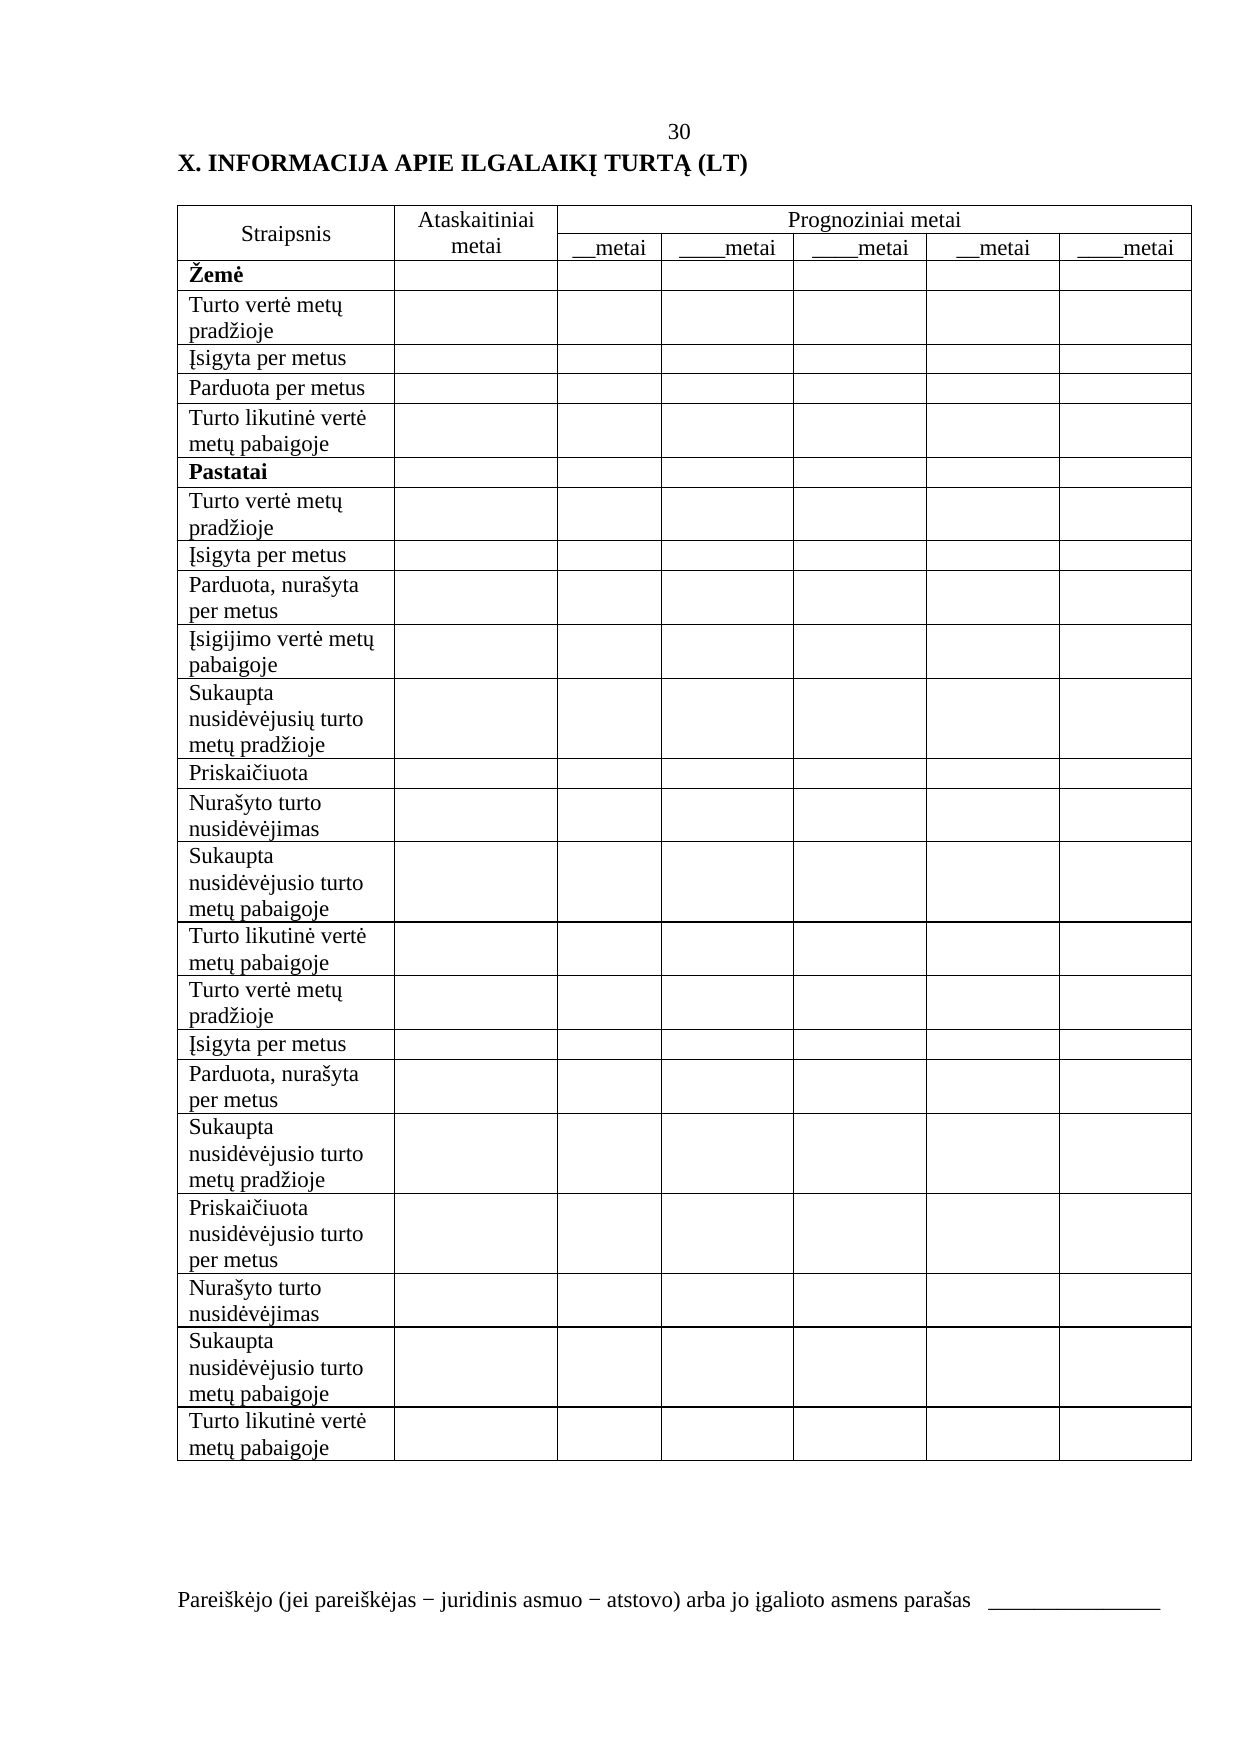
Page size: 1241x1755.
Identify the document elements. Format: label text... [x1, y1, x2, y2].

table_cell __metai [558, 234, 661, 260]
table_cell [395, 679, 557, 758]
table_cell Sukaupta nusidėvėjusio turto metų pradžioje [178, 1114, 394, 1192]
table_cell [1060, 1030, 1191, 1059]
table_cell [662, 679, 793, 758]
table_cell [794, 625, 926, 678]
table_cell [1060, 374, 1191, 403]
table_cell [1060, 345, 1191, 373]
table_cell [927, 789, 1059, 841]
table_cell [794, 571, 926, 624]
table_cell [794, 1060, 926, 1112]
table_cell [927, 488, 1059, 540]
table_cell [395, 625, 557, 678]
table_cell [662, 1060, 793, 1112]
table_cell [395, 1274, 557, 1326]
table_cell [1060, 679, 1191, 758]
table_cell [395, 1114, 557, 1192]
table_cell [395, 291, 557, 343]
table_cell [662, 1030, 793, 1059]
table_cell [395, 1194, 557, 1273]
table_cell [794, 488, 926, 540]
table_cell [558, 976, 661, 1029]
table_cell [927, 291, 1059, 343]
table_cell [558, 842, 661, 921]
table_cell [794, 374, 926, 403]
table_cell Turto vertė metų pradžioje [178, 976, 394, 1029]
table_cell [395, 541, 557, 570]
table_cell ____metai [1060, 234, 1191, 260]
table_cell [794, 1274, 926, 1326]
table_cell [558, 374, 661, 403]
table_cell Įsigyta per metus [178, 1030, 394, 1059]
table_cell [558, 1328, 661, 1406]
table_cell [558, 625, 661, 678]
table_cell Sukaupta nusidėvėjusio turto metų pabaigoje [178, 842, 394, 921]
table_cell [927, 923, 1059, 975]
table_cell [794, 789, 926, 841]
table_cell [1060, 1194, 1191, 1273]
table_cell ____metai [662, 234, 793, 260]
table_cell Nurašyto turto nusidėvėjimas [178, 1274, 394, 1326]
table_cell [927, 625, 1059, 678]
table_cell [927, 404, 1059, 457]
table_cell Priskaičiuota nusidėvėjusio turto per metus [178, 1194, 394, 1273]
table_cell [662, 789, 793, 841]
table_cell [558, 679, 661, 758]
table_cell [1060, 488, 1191, 540]
table_cell [927, 759, 1059, 787]
table_cell ____metai [794, 234, 926, 260]
table_cell Pastatai [178, 458, 394, 487]
table_cell Turto vertė metų pradžioje [178, 488, 394, 540]
table_cell [794, 345, 926, 373]
table_cell [927, 679, 1059, 758]
table_cell [662, 488, 793, 540]
table_cell Parduota per metus [178, 374, 394, 403]
table_cell [558, 458, 661, 487]
table_cell [395, 923, 557, 975]
table_cell [662, 1114, 793, 1192]
table_cell [558, 1114, 661, 1192]
table_cell [794, 1114, 926, 1192]
table_cell [1060, 923, 1191, 975]
table_cell [395, 1030, 557, 1059]
table_cell [662, 541, 793, 570]
table_cell [927, 976, 1059, 1029]
table_cell [662, 1194, 793, 1273]
table_cell [794, 1328, 926, 1406]
table_cell [662, 1328, 793, 1406]
table_cell [1060, 1408, 1191, 1460]
table_cell [395, 261, 557, 290]
table_cell [1060, 842, 1191, 921]
table_cell [662, 759, 793, 787]
table_cell [794, 1194, 926, 1273]
table_cell Nurašyto turto nusidėvėjimas [178, 789, 394, 841]
table_cell [927, 458, 1059, 487]
table_cell Priskaičiuota [178, 759, 394, 787]
table_cell [927, 842, 1059, 921]
table_cell [662, 345, 793, 373]
table_cell [927, 1030, 1059, 1059]
table_cell Parduota, nurašyta per metus [178, 571, 394, 624]
table_cell Turto vertė metų pradžioje [178, 291, 394, 343]
table_cell [927, 541, 1059, 570]
table_cell [927, 571, 1059, 624]
table_cell [395, 488, 557, 540]
table_cell Parduota, nurašyta per metus [178, 1060, 394, 1112]
table_cell [558, 571, 661, 624]
table_cell [1060, 1274, 1191, 1326]
table_cell [395, 404, 557, 457]
table_cell [395, 759, 557, 787]
table_cell [927, 261, 1059, 290]
table_cell [1060, 571, 1191, 624]
table_cell [558, 291, 661, 343]
table_cell [1060, 404, 1191, 457]
table_cell [1060, 291, 1191, 343]
table_cell [558, 923, 661, 975]
table_cell [1060, 1114, 1191, 1192]
table_cell [558, 541, 661, 570]
table_cell [1060, 541, 1191, 570]
table_cell [927, 1328, 1059, 1406]
table_cell [395, 458, 557, 487]
table_cell [662, 976, 793, 1029]
table_cell [558, 1030, 661, 1059]
table_cell [558, 488, 661, 540]
table_cell Turto likutinė vertė metų pabaigoje [178, 404, 394, 457]
table_header Ataskaitiniai metai [395, 206, 557, 260]
table_cell [794, 458, 926, 487]
table_cell [395, 345, 557, 373]
table_cell [662, 625, 793, 678]
table_cell Įsigyta per metus [178, 541, 394, 570]
table_cell [927, 1408, 1059, 1460]
table_cell [395, 571, 557, 624]
table_cell [794, 759, 926, 787]
table_cell [662, 1408, 793, 1460]
table_cell [1060, 976, 1191, 1029]
table_cell [1060, 625, 1191, 678]
table_cell [927, 1060, 1059, 1112]
table_header Straipsnis [178, 206, 394, 260]
table_cell [794, 1030, 926, 1059]
table_header Prognoziniai metai [558, 206, 1191, 232]
table_cell Įsigyta per metus [178, 345, 394, 373]
table_cell [395, 976, 557, 1029]
table_cell [662, 571, 793, 624]
table_cell [927, 374, 1059, 403]
table_cell [794, 923, 926, 975]
table_cell [558, 1274, 661, 1326]
table_cell [395, 374, 557, 403]
table_cell [662, 261, 793, 290]
table_cell [927, 1194, 1059, 1273]
text X. INFORMACIJA APIE ILGALAIKĮ TURTĄ (LT) [177, 148, 1181, 176]
table_cell [558, 404, 661, 457]
table_cell [395, 1408, 557, 1460]
table_cell [558, 759, 661, 787]
table_cell [927, 345, 1059, 373]
table_cell [1060, 458, 1191, 487]
table_cell [794, 541, 926, 570]
table_cell [558, 1194, 661, 1273]
table_cell [794, 1408, 926, 1460]
table_cell __metai [927, 234, 1059, 260]
table_cell [794, 404, 926, 457]
table_cell [558, 1408, 661, 1460]
table_cell [927, 1274, 1059, 1326]
table_cell [794, 976, 926, 1029]
table_cell [662, 458, 793, 487]
table_cell [395, 789, 557, 841]
table_cell [558, 261, 661, 290]
table_cell [558, 1060, 661, 1112]
table_cell Turto likutinė vertė metų pabaigoje [178, 923, 394, 975]
table_cell [395, 1328, 557, 1406]
table_cell [1060, 789, 1191, 841]
table_cell Sukaupta nusidėvėjusio turto metų pabaigoje [178, 1328, 394, 1406]
table_cell [1060, 1328, 1191, 1406]
table_cell Įsigijimo vertė metų pabaigoje [178, 625, 394, 678]
table_cell [395, 1060, 557, 1112]
table_cell [927, 1114, 1059, 1192]
table_cell [662, 291, 793, 343]
table_cell [794, 842, 926, 921]
table_cell [794, 261, 926, 290]
table_cell [662, 1274, 793, 1326]
table_cell [1060, 261, 1191, 290]
table_cell [558, 345, 661, 373]
table_cell [794, 291, 926, 343]
table_cell Sukaupta nusidėvėjusių turto metų pradžioje [178, 679, 394, 758]
table_cell Žemė [178, 261, 394, 290]
table_cell [395, 842, 557, 921]
table_cell [1060, 759, 1191, 787]
table_cell [794, 679, 926, 758]
table_cell [1060, 1060, 1191, 1112]
table_cell [558, 789, 661, 841]
table_cell [662, 923, 793, 975]
table_cell [662, 404, 793, 457]
table_cell Turto likutinė vertė metų pabaigoje [178, 1408, 394, 1460]
table_cell [662, 842, 793, 921]
table_cell [662, 374, 793, 403]
